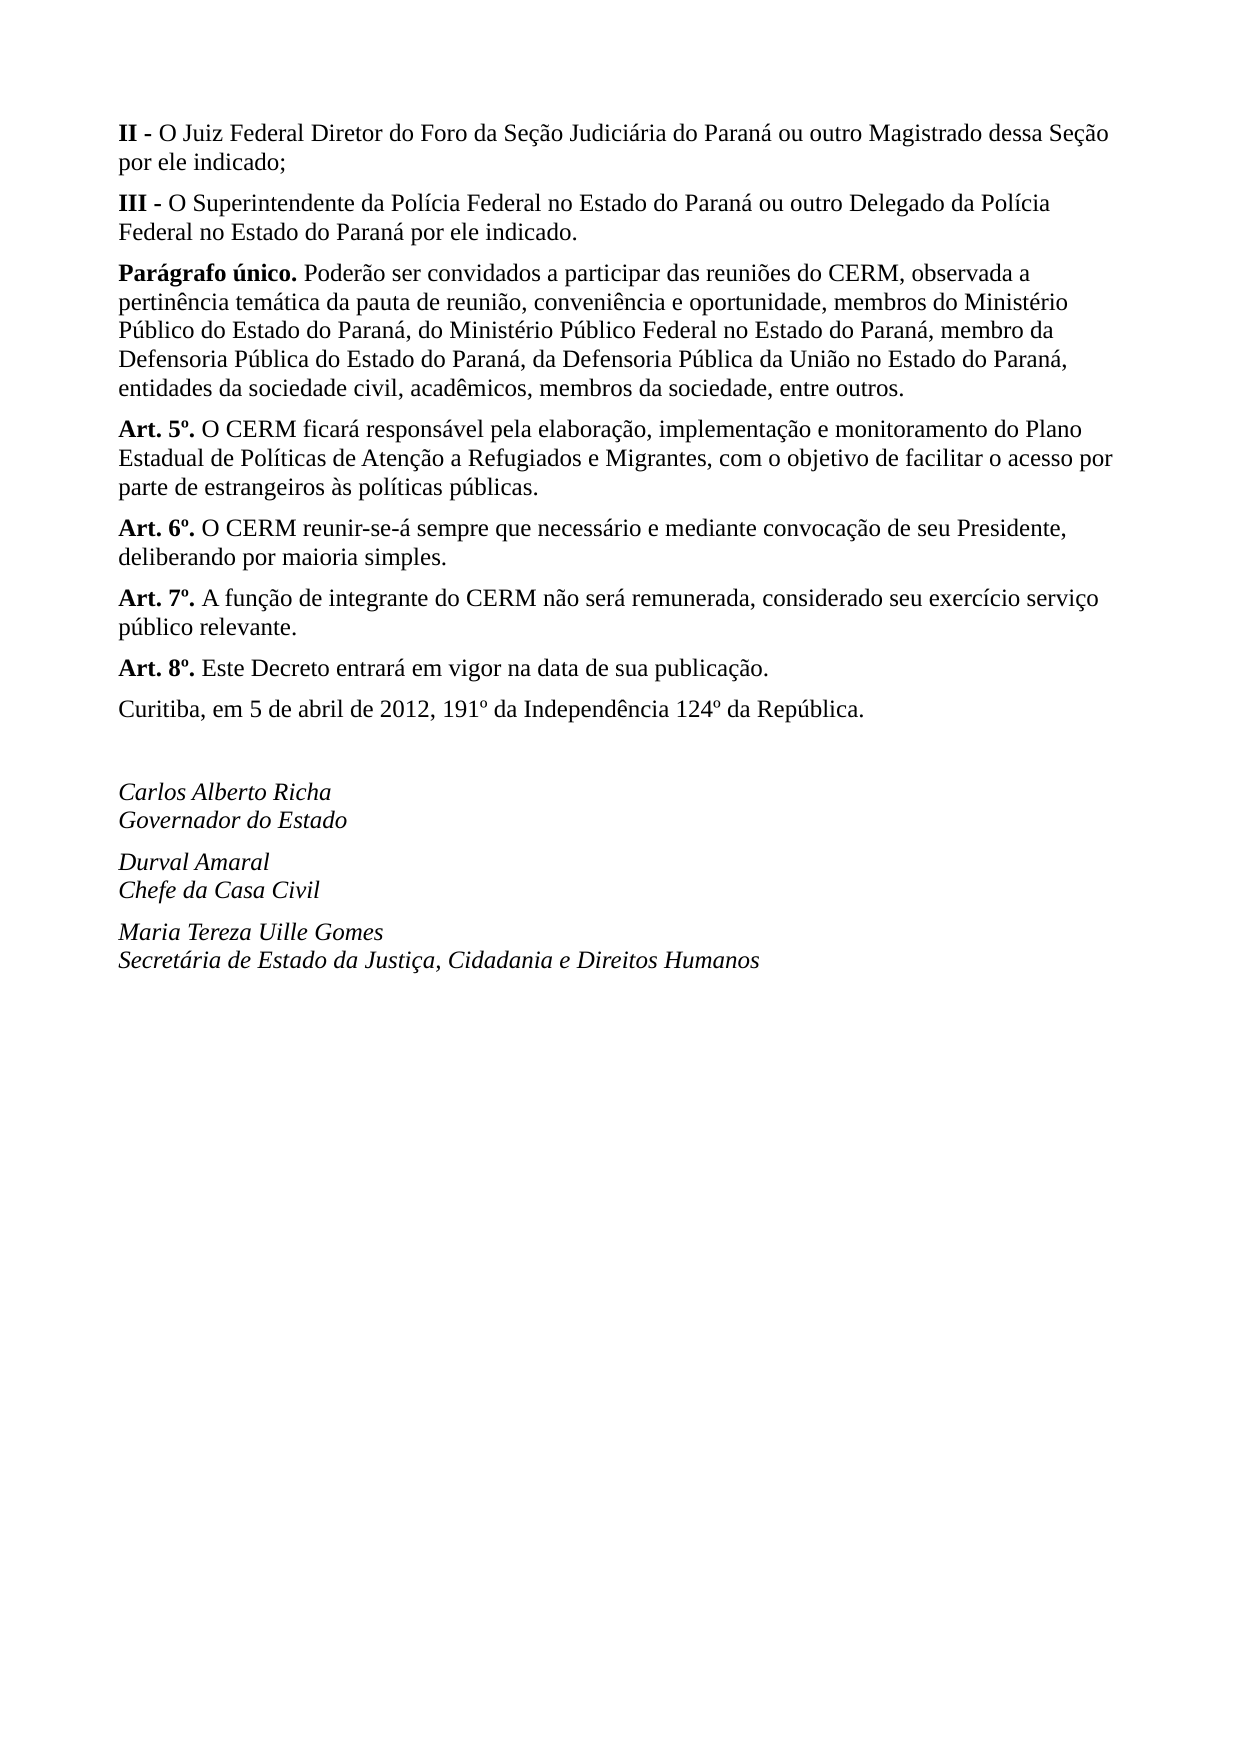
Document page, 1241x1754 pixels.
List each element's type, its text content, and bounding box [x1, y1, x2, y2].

text Curitiba, em 5 de abril de 2012, 191º da Independência 124º da República. [118, 694, 1122, 723]
text Durval Amaral Chefe da Casa Civil [118, 847, 1122, 904]
text Parágrafo único. Poderão ser convidados a participar das reuniões do CERM, observada a pertinência temática da pauta de reunião, conveniência e oportunidade, membros do Ministério Público do Estado do Paraná, do Ministério Público Federal no Estado do Paraná, membro da Defensoria Pública do Estado do Paraná, da Defensoria Pública da União no Estado do Paraná, entidades da sociedade civil, acadêmicos, membros da sociedade, entre outros. [118, 258, 1122, 402]
text Art. 7º. A função de integrante do CERM não será remunerada, considerado seu exercício serviço público relevante. [118, 583, 1122, 641]
text Art. 6º. O CERM reunir-se-á sempre que necessário e mediante convocação de seu Presidente, deliberando por maioria simples. [118, 513, 1122, 571]
text Art. 5º. O CERM ficará responsável pela elaboração, implementação e monitoramento do Plano Estadual de Políticas de Atenção a Refugiados e Migrantes, com o objetivo de facilitar o acesso por parte de estrangeiros às políticas públicas. [118, 414, 1122, 501]
text Carlos Alberto Richa Governador do Estado [118, 777, 1122, 834]
text II - O Juiz Federal Diretor do Foro da Seção Judiciária do Paraná ou outro Magistrado dessa Seção por ele indicado; [118, 118, 1122, 176]
text Maria Tereza Uille Gomes Secretária de Estado da Justiça, Cidadania e Direitos Humanos [118, 917, 1122, 974]
text III - O Superintendente da Polícia Federal no Estado do Paraná ou outro Delegado da Polícia Federal no Estado do Paraná por ele indicado. [118, 188, 1122, 246]
text Art. 8º. Este Decreto entrará em vigor na data de sua publicação. [118, 653, 1122, 682]
